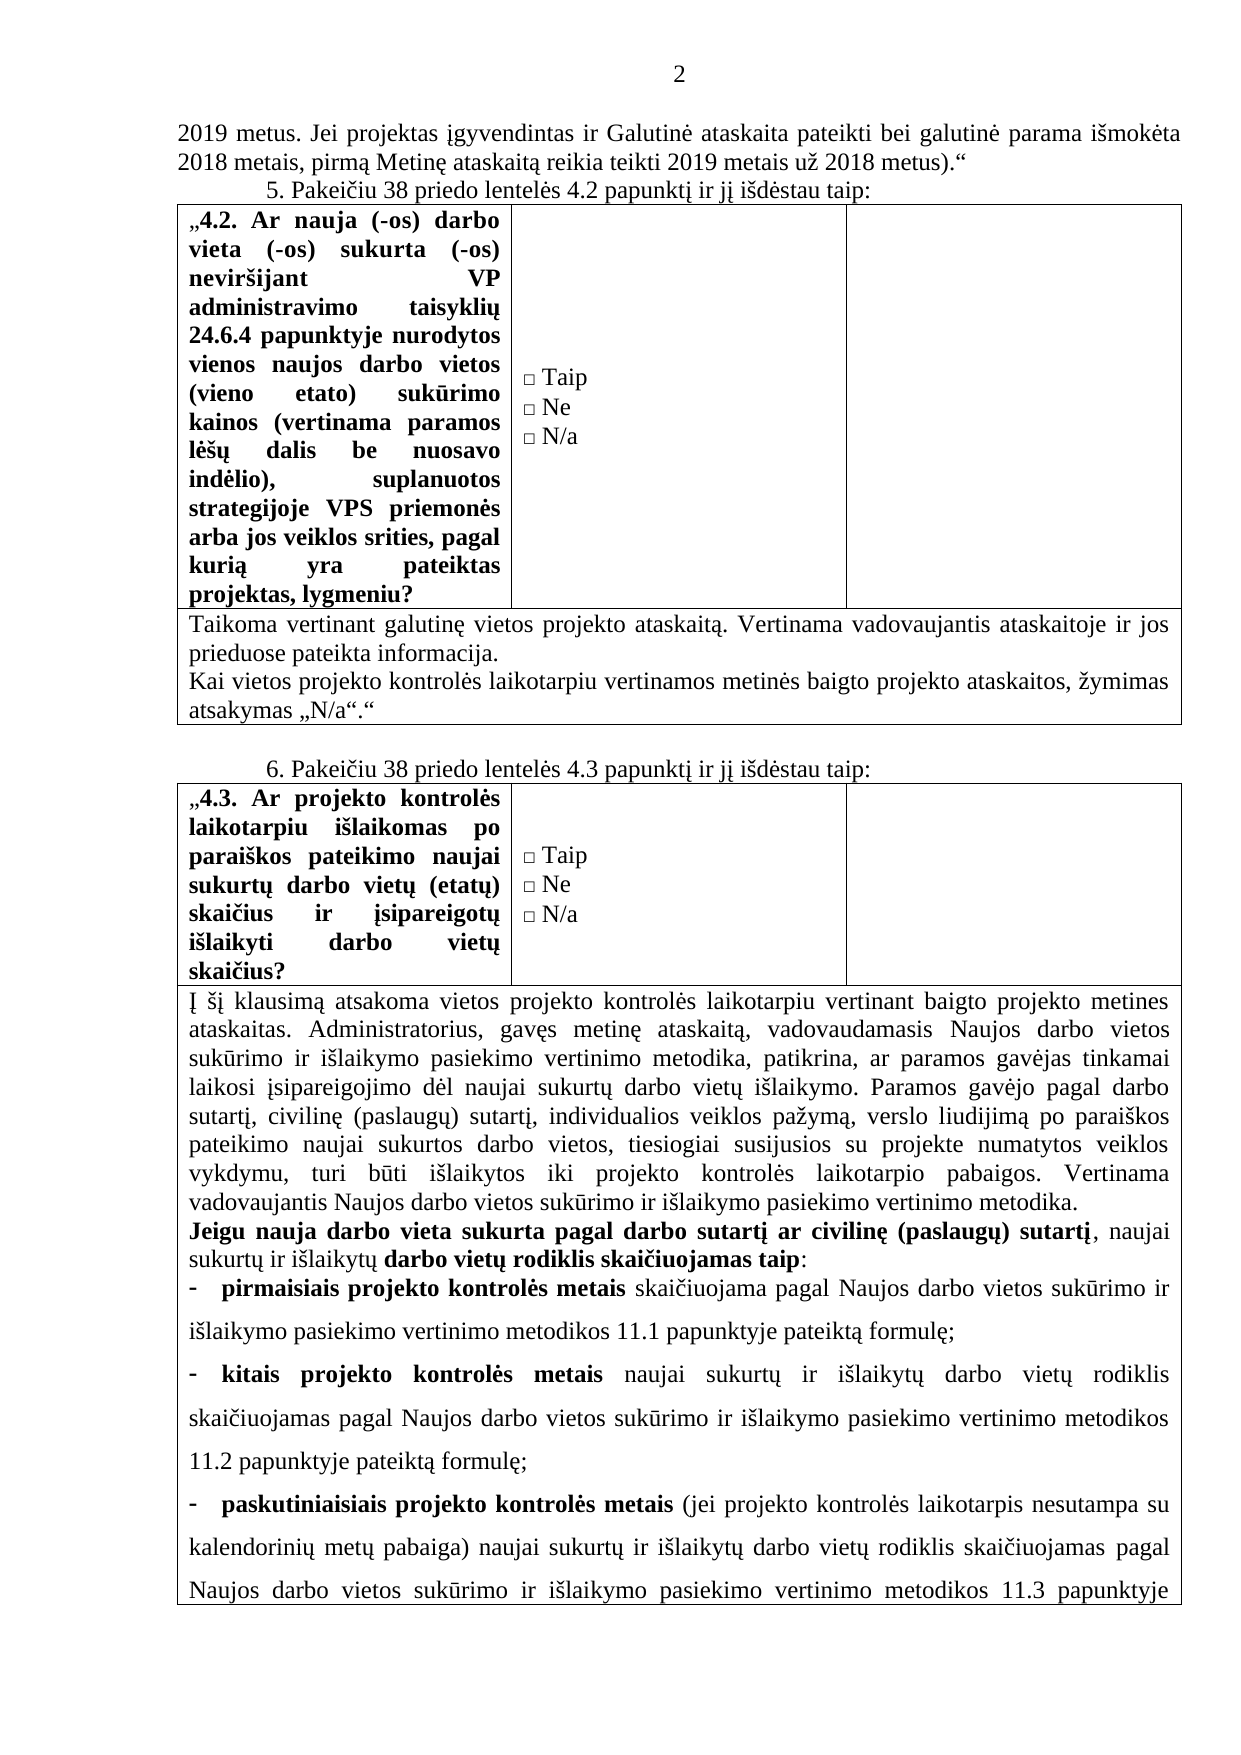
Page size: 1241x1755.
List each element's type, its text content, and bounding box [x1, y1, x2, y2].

text 5. Pakeičiu 38 priedo lentelės 4.2 papunktį ir jį išdėstau taip: [177, 176, 1181, 204]
table_cell Į šį klausimą atsakoma vietos projekto kontrolės laikotarpiu vertinant baigto projekto metines ataskaitas. Administratorius, gavęs metinę ataskaitą, vadovaudamasis Naujos darbo vietos sukūrimo ir išlaikymo pasiekimo vertinimo metodika, patikrina, ar paramos gavėjas tinkamai laikosi įsipareigojimo dėl naujai sukurtų darbo vietų išlaikymo. Paramos gavėjo pagal darbo sutartį, civilinę (paslaugų) sutartį, individualios veiklos pažymą, verslo liudijimą po paraiškos pateikimo naujai sukurtos darbo vietos, tiesiogiai susijusios su projekte numatytos veiklos vykdymu, turi būti išlaikytos iki projekto kontrolės laikotarpio pabaigos. Vertinama vadovaujantis Naujos darbo vietos sukūrimo ir išlaikymo pasiekimo vertinimo metodika. Jeigu nauja darbo vieta sukurta pagal darbo sutartį ar civilinę (paslaugų) sutartį, naujai sukurtų ir išlaikytų darbo vietų rodiklis skaičiuojamas taip:  pirmaisiais projekto kontrolės metais skaičiuojama pagal Naujos darbo vietos sukūrimo ir išlaikymo pasiekimo vertinimo metodikos 11.1 papunktyje pateiktą formulę;  kitais projekto kontrolės metais naujai sukurtų ir išlaikytų darbo vietų rodiklis skaičiuojamas pagal Naujos darbo vietos sukūrimo ir išlaikymo pasiekimo vertinimo metodikos 11.2 papunktyje pateiktą formulę;  paskutiniaisiais projekto kontrolės metais (jei projekto kontrolės laikotarpis nesutampa su kalendorinių metų pabaiga) naujai sukurtų ir išlaikytų darbo vietų rodiklis skaičiuojamas pagal Naujos darbo vietos sukūrimo ir išlaikymo pasiekimo vertinimo metodikos 11.3 papunktyje [178, 986, 1181, 1604]
table_header „4.3. Ar projekto kontrolės laikotarpiu išlaikomas po paraiškos pateikimo naujai sukurtų darbo vietų (etatų) skaičius ir įsipareigotų išlaikyti darbo vietų skaičius? [178, 784, 511, 985]
text 6. Pakeičiu 38 priedo lentelės 4.3 papunktį ir jį išdėstau taip: [177, 754, 1181, 782]
table_header ☐ Taip ☐ Ne ☐ N/a [512, 205, 846, 608]
table_cell Taikoma vertinant galutinę vietos projekto ataskaitą. Vertinama vadovaujantis ataskaitoje ir jos prieduose pateikta informacija. Kai vietos projekto kontrolės laikotarpiu vertinamos metinės baigto projekto ataskaitos, žymimas atsakymas „N/a“.“ [178, 609, 1181, 724]
table_header [847, 205, 1181, 608]
text 2019 metus. Jei projektas įgyvendintas ir Galutinė ataskaita pateikti bei galutinė parama išmokėta 2018 metais, pirmą Metinę ataskaitą reikia teikti 2019 metais už 2018 metus).“ [177, 118, 1181, 176]
table_header „4.2. Ar nauja (-os) darbo vieta (-os) sukurta (-os) neviršijant VP administravimo taisyklių 24.6.4 papunktyje nurodytos vienos naujos darbo vietos (vieno etato) sukūrimo kainos (vertinama paramos lėšų dalis be nuosavo indėlio), suplanuotos strategijoje VPS priemonės arba jos veiklos srities, pagal kurią yra pateiktas projektas, lygmeniu? [178, 205, 511, 608]
table_header [847, 784, 1181, 985]
table_header ☐ Taip ☐ Ne ☐ N/a [512, 784, 846, 985]
